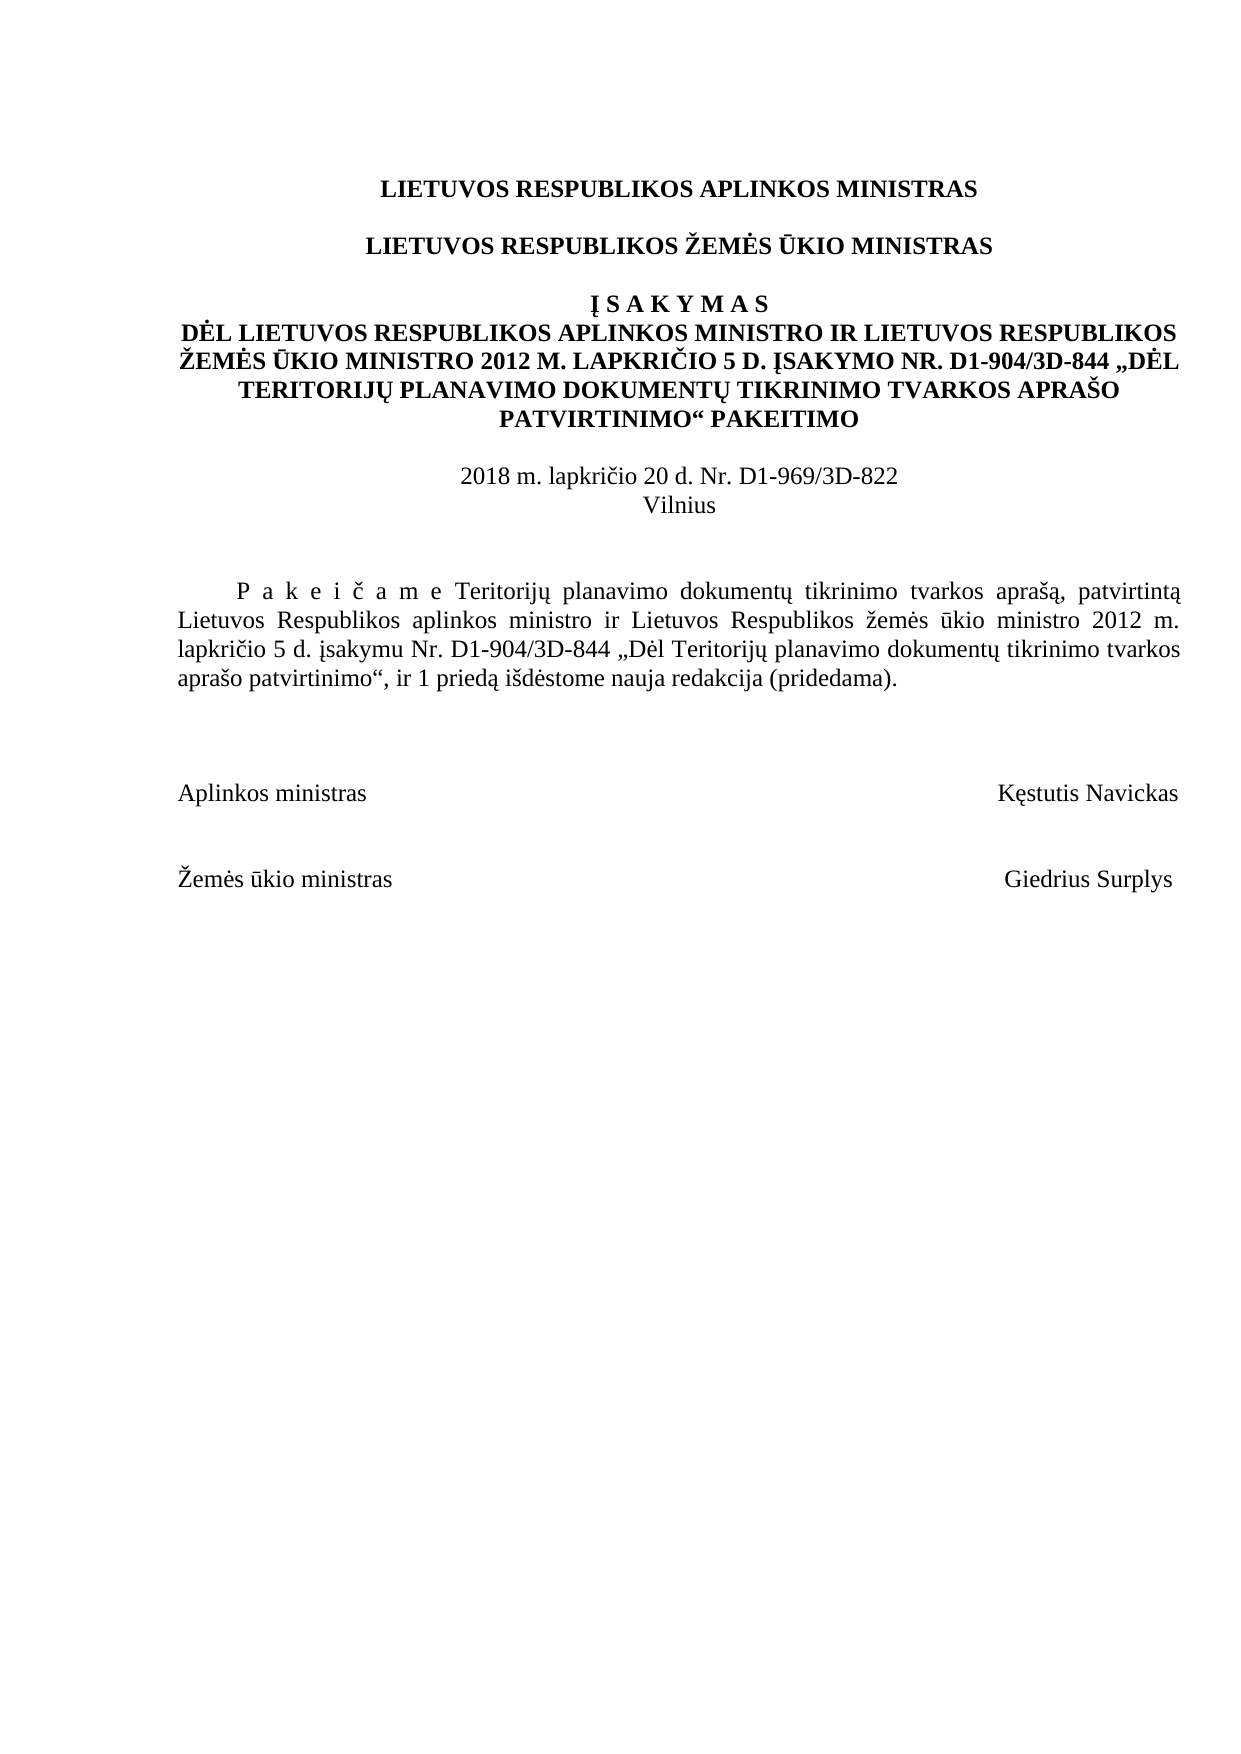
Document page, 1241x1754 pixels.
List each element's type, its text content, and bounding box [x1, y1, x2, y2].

text P a k e i č a m e Teritorijų planavimo dokumentų tikrinimo tvarkos aprašą, patvirtintą Lietuvos Respublikos aplinkos ministro ir Lietuvos Respublikos žemės ūkio ministro 2012 m. lapkričio 5 d. įsakymu Nr. D1-904/3D-844 „Dėl Teritorijų planavimo dokumentų tikrinimo tvarkos aprašo patvirtinimo“, ir 1 priedą išdėstome nauja redakcija (pridedama). [177, 576, 1181, 691]
text Aplinkos ministras Kęstutis Navickas [177, 778, 1181, 806]
text Vilnius [177, 490, 1181, 519]
text LIETUVOS RESPUBLIKOS ŽEMĖS ŪKIO MINISTRAS [177, 231, 1181, 260]
text DĖL Lietuvos respublikos aplinkos ministro ir lietuvos respublikos ŽEMĖS ŪKIO MINISTRO 2012 M. LAPKRIČIO 5 D. ĮSAKYMo NR. D1-904/3D-844 „DĖL TERITORIJŲ PLANAVIMO DOKUMENTŲ TIKRINIMO TVARKOS APRAŠO PATVIRTINIMO“ pakeitimo [177, 318, 1181, 433]
text LIETUVOS RESPUBLIKOS APLINKOS MINISTRAS [177, 174, 1181, 203]
text Į S A K Y M A S [177, 289, 1181, 318]
subtitle Žemės ūkio ministras Giedrius Surplys [177, 864, 1181, 893]
text 2018 m. lapkričio 20 d. Nr. D1-969/3D-822 [177, 461, 1181, 490]
